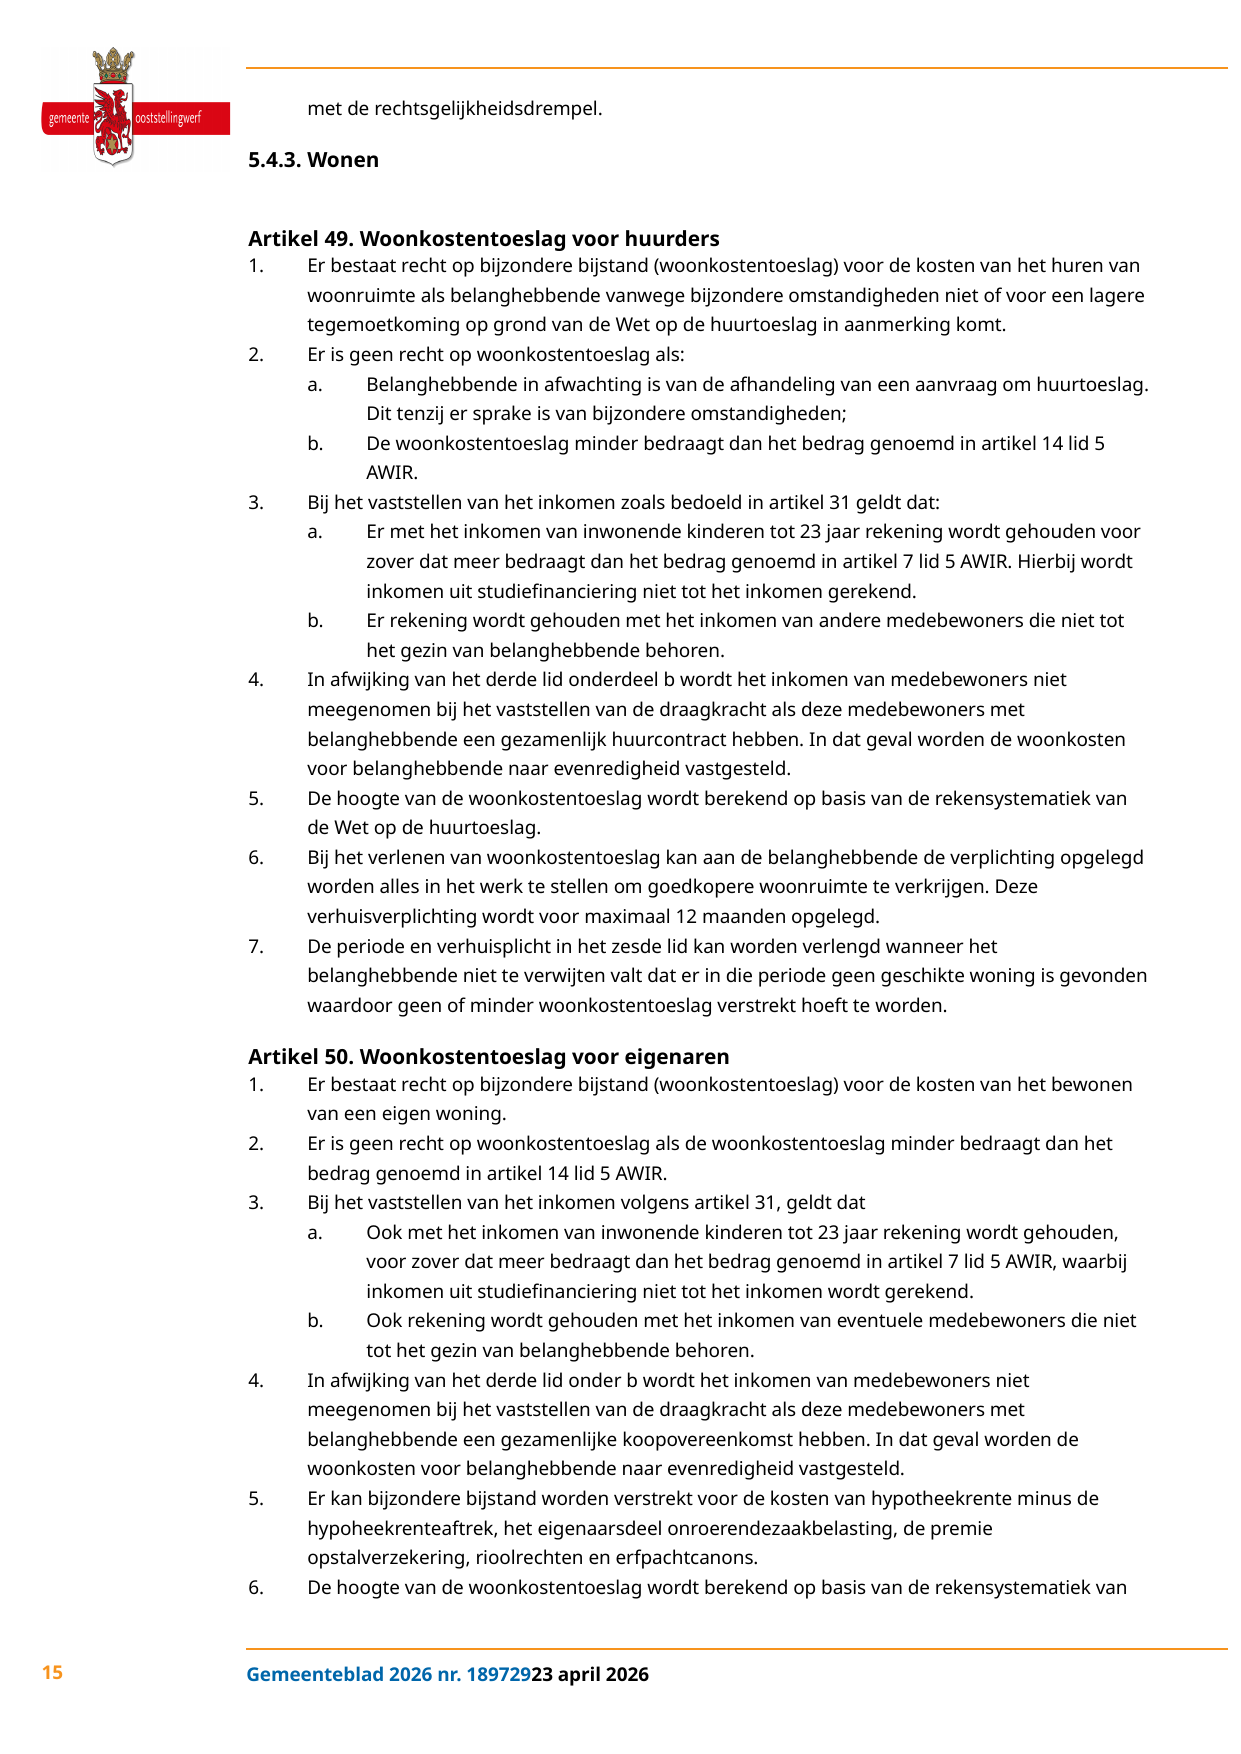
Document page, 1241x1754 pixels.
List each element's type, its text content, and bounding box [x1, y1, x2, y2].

list De woonkostentoeslag minder bedraagt dan het bedrag genoemd in artikel 14 lid 5 AWIR. [307, 430, 1152, 485]
list In afwijking van het derde lid onderdeel b wordt het inkomen van medebewoners niet meegenomen bij het vaststellen van de draagkracht als deze medebewoners met belanghebbende een gezamenlijk huurcontract hebben. In dat geval worden de woonkosten voor belanghebbende naar evenredigheid vastgesteld. [248, 667, 1152, 781]
list De periode en verhuisplicht in het zesde lid kan worden verlengd wanneer het belanghebbende niet te verwijten valt dat er in die periode geen geschikte woning is gevonden waardoor geen of minder woonkostentoeslag verstrekt hoeft te worden. [248, 933, 1152, 1018]
picture [41, 47, 231, 172]
text Artikel 49. Woonkostentoeslag voor huurders [248, 224, 1152, 252]
list Er is geen recht op woonkostentoeslag als: [248, 341, 1152, 367]
list Er is geen recht op woonkostentoeslag als de woonkostentoeslag minder bedraagt dan het bedrag genoemd in artikel 14 lid 5 AWIR. [248, 1130, 1152, 1185]
list Er rekening wordt gehouden met het inkomen van andere medebewoners die niet tot het gezin van belanghebbende behoren. [307, 607, 1152, 663]
list Er met het inkomen van inwonende kinderen tot 23 jaar rekening wordt gehouden voor zover dat meer bedraagt dan het bedrag genoemd in artikel 7 lid 5 AWIR. Hierbij wordt inkomen uit studiefinanciering niet tot het inkomen gerekend. [307, 519, 1152, 604]
list De hoogte van de woonkostentoeslag wordt berekend op basis van de rekensystematiek van [248, 1574, 1152, 1599]
list met de rechtsgelijkheidsdrempel. [248, 95, 1152, 121]
list De hoogte van de woonkostentoeslag wordt berekend op basis van de rekensystematiek van de Wet op de huurtoeslag. [248, 785, 1152, 840]
list Belanghebbende in afwachting is van de afhandeling van een aanvraag om huurtoeslag. Dit tenzij er sprake is van bijzondere omstandigheden; [307, 371, 1152, 426]
list Er bestaat recht op bijzondere bijstand (woonkostentoeslag) voor de kosten van het huren van woonruimte als belanghebbende vanwege bijzondere omstandigheden niet of voor een lagere tegemoetkoming op grond van de Wet op de huurtoeslag in aanmerking komt. [248, 252, 1152, 337]
list Er kan bijzondere bijstand worden verstrekt voor de kosten van hypotheekrente minus de hypoheekrenteaftrek, het eigenaarsdeel onroerendezaakbelasting, de premie opstalverzekering, rioolrechten en erfpachtcanons. [248, 1485, 1152, 1570]
text 5.4.3. Wonen [248, 145, 1152, 174]
list Bij het verlenen van woonkostentoeslag kan aan de belanghebbende de verplichting opgelegd worden alles in het werk te stellen om goedkopere woonruimte te verkrijgen. Deze verhuisverplichting wordt voor maximaal 12 maanden opgelegd. [248, 844, 1152, 929]
list Ook rekening wordt gehouden met het inkomen van eventuele medebewoners die niet tot het gezin van belanghebbende behoren. [307, 1308, 1152, 1363]
list Er bestaat recht op bijzondere bijstand (woonkostentoeslag) voor de kosten van het bewonen van een eigen woning. [248, 1071, 1152, 1126]
list Bij het vaststellen van het inkomen zoals bedoeld in artikel 31 geldt dat: [248, 489, 1152, 515]
list Ook met het inkomen van inwonende kinderen tot 23 jaar rekening wordt gehouden, voor zover dat meer bedraagt dan het bedrag genoemd in artikel 7 lid 5 AWIR, waarbij inkomen uit studiefinanciering niet tot het inkomen wordt gerekend. [307, 1219, 1152, 1304]
text Artikel 50. Woonkostentoeslag voor eigenaren [248, 1042, 1152, 1071]
list In afwijking van het derde lid onder b wordt het inkomen van medebewoners niet meegenomen bij het vaststellen van de draagkracht als deze medebewoners met belanghebbende een gezamenlijke koopovereenkomst hebben. In dat geval worden de woonkosten voor belanghebbende naar evenredigheid vastgesteld. [248, 1367, 1152, 1481]
list Bij het vaststellen van het inkomen volgens artikel 31, geldt dat [248, 1189, 1152, 1215]
